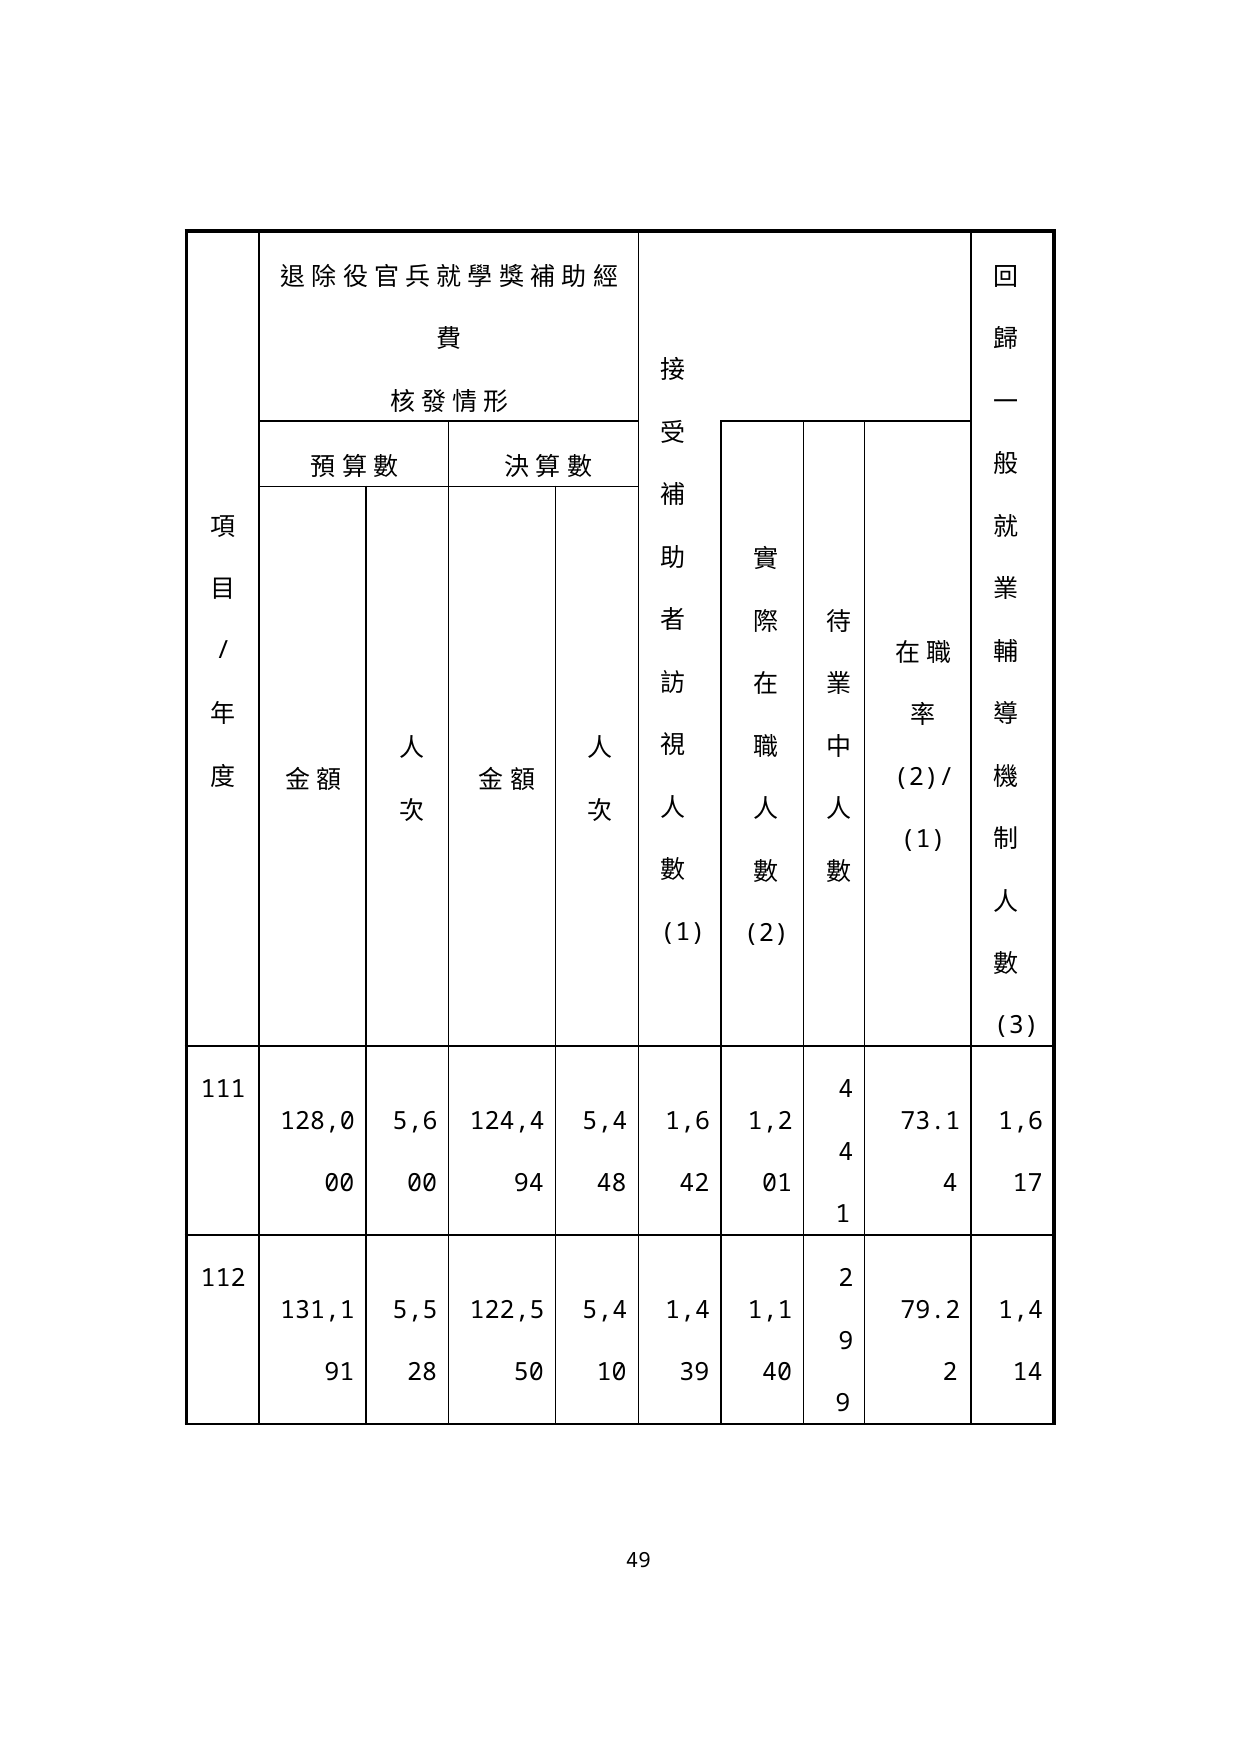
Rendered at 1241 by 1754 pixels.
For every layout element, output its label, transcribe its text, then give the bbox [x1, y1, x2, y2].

table_header [721, 233, 970, 420]
table_cell 5,410 [556, 1236, 638, 1423]
table_cell 73.14 [865, 1047, 970, 1234]
table_cell 人次 [367, 487, 448, 1045]
table_cell 1,617 [972, 1047, 1052, 1234]
table_cell 預算數 [260, 422, 448, 486]
table_cell 299 [804, 1236, 864, 1423]
table_cell 金額 [449, 487, 555, 1045]
table_cell 1,140 [722, 1236, 803, 1423]
table_header 接受補助者訪視人數(1) [639, 233, 721, 1045]
table_cell 實際在職人數(2) [722, 422, 803, 1045]
table_cell 1,414 [972, 1236, 1052, 1423]
table_cell 5,600 [367, 1047, 448, 1234]
table_cell 131,191 [260, 1236, 365, 1423]
table_cell 79.22 [865, 1236, 970, 1423]
table_cell 5,528 [367, 1236, 448, 1423]
table_cell 5,448 [556, 1047, 638, 1234]
table_cell 決算數 [449, 422, 638, 486]
table_cell 1,439 [639, 1236, 720, 1423]
table_cell 待業中人數 [804, 422, 864, 1045]
table_cell 人次 [556, 487, 638, 1045]
table_header 項目 / 年度 [188, 233, 258, 1045]
table_cell 111 [188, 1047, 258, 1234]
table_cell 1,642 [639, 1047, 720, 1234]
table_cell 124,494 [449, 1047, 555, 1234]
table_cell 1,201 [722, 1047, 803, 1234]
table_header 退除役官兵就學獎補助經費 核發情形 [260, 233, 638, 420]
table_cell 122,550 [449, 1236, 555, 1423]
table_cell 112 [188, 1236, 258, 1423]
table_cell 金額 [260, 487, 365, 1045]
table_header 回歸一般就業輔導機制人數 (3) [972, 233, 1052, 1045]
table_cell 441 [804, 1047, 864, 1234]
table_cell 128,000 [260, 1047, 365, 1234]
table_cell 在職率(2)/(1) [865, 422, 970, 1045]
